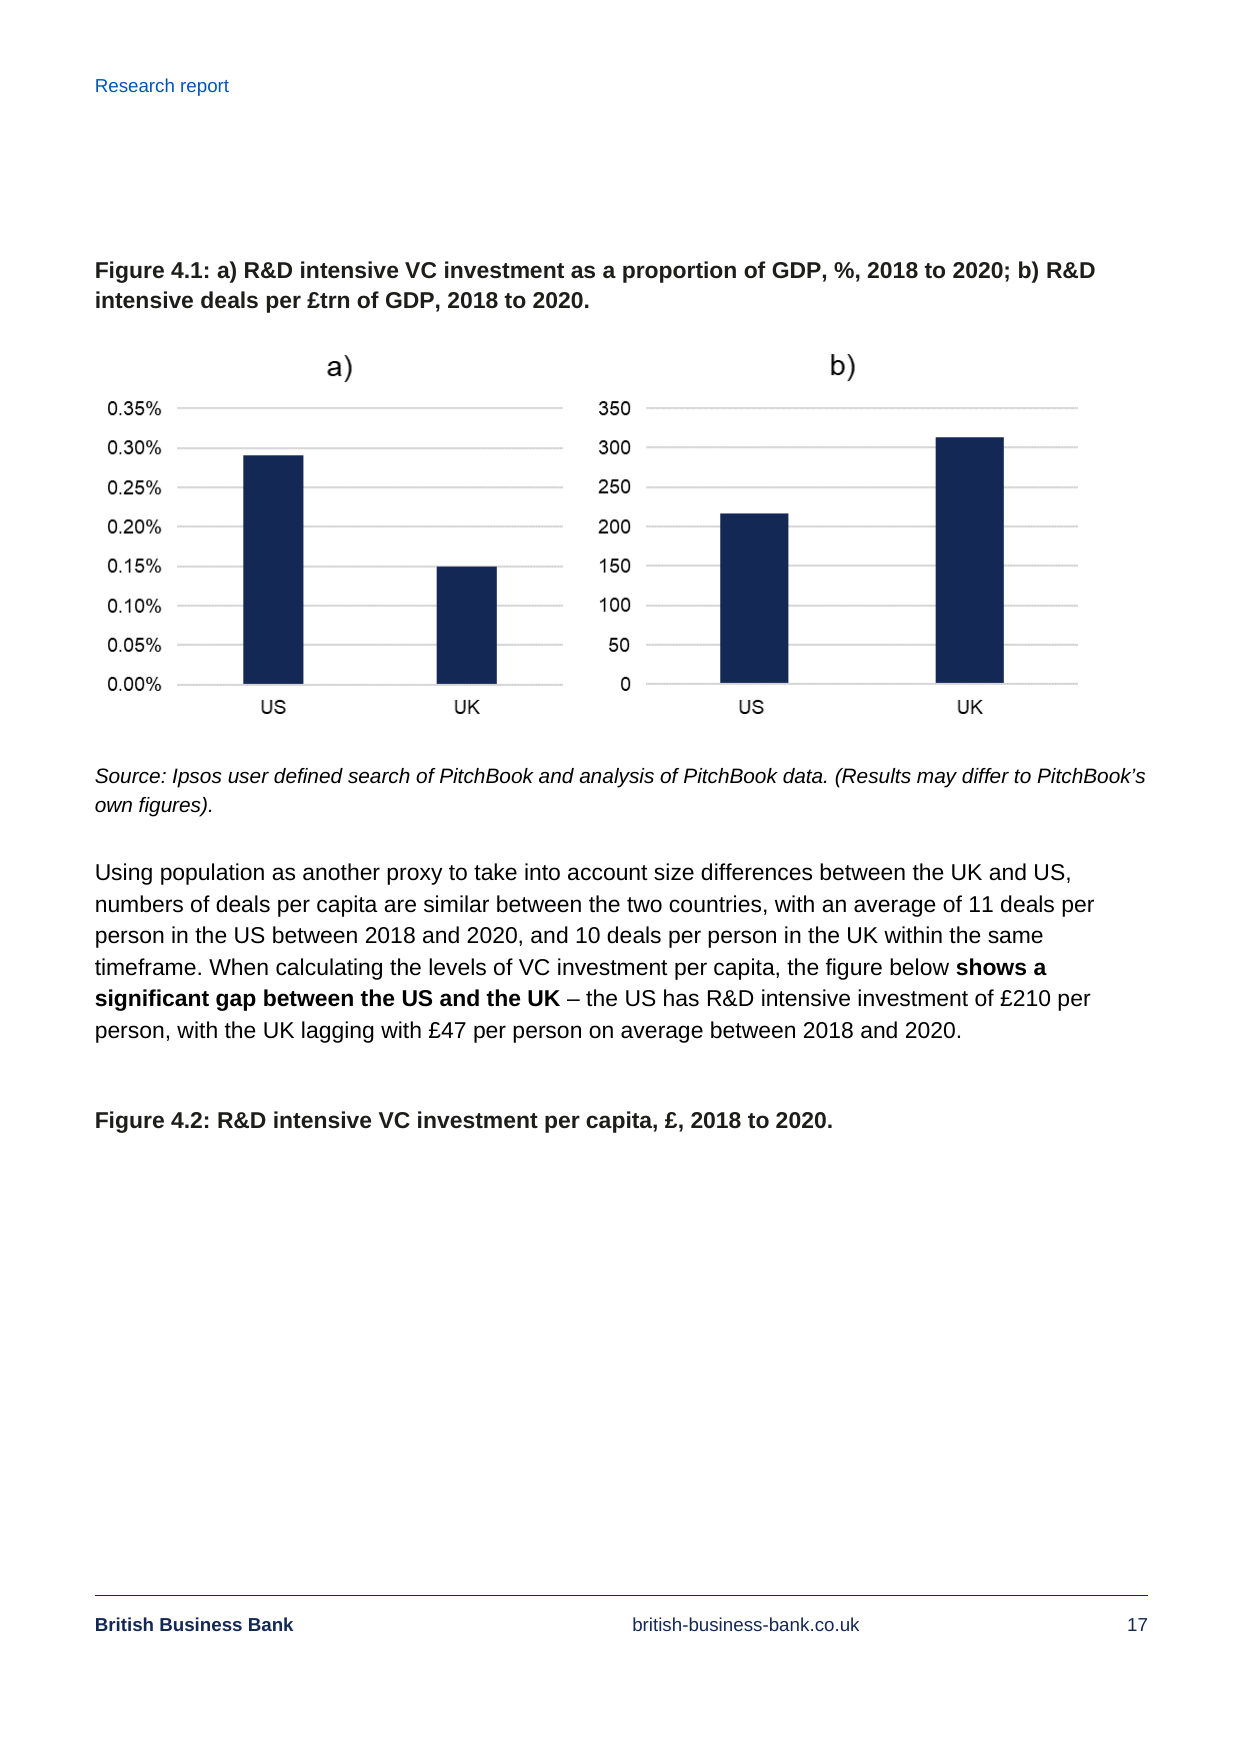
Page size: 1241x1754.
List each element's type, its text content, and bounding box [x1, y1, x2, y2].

text Using population as another proxy to take into account size differences between the UK and US, numbers of deals per capita are similar between the two countries, with an average of 11 deals per person in the US between 2018 and 2020, and 10 deals per person in the UK within the same timeframe. When calculating the levels of VC investment per capita, the figure below shows a significant gap between the US and the UK – the US has R&D intensive investment of £210 per person, with the UK lagging with £47 per person on average between 2018 and 2020. [94, 859, 1152, 1043]
text Source: Ipsos user defined search of PitchBook and analysis of PitchBook data. (Results may differ to PitchBook’s own figures). [94, 764, 1152, 817]
subtitle Figure 4.1: a) R&D intensive VC investment as a proportion of GDP, %, 2018 to 2020; b) R&D intensive deals per £trn of GDP, 2018 to 2020. [94, 257, 1152, 313]
subtitle Figure 4.2: R&D intensive VC investment per capita, £, 2018 to 2020. [94, 1107, 1152, 1133]
